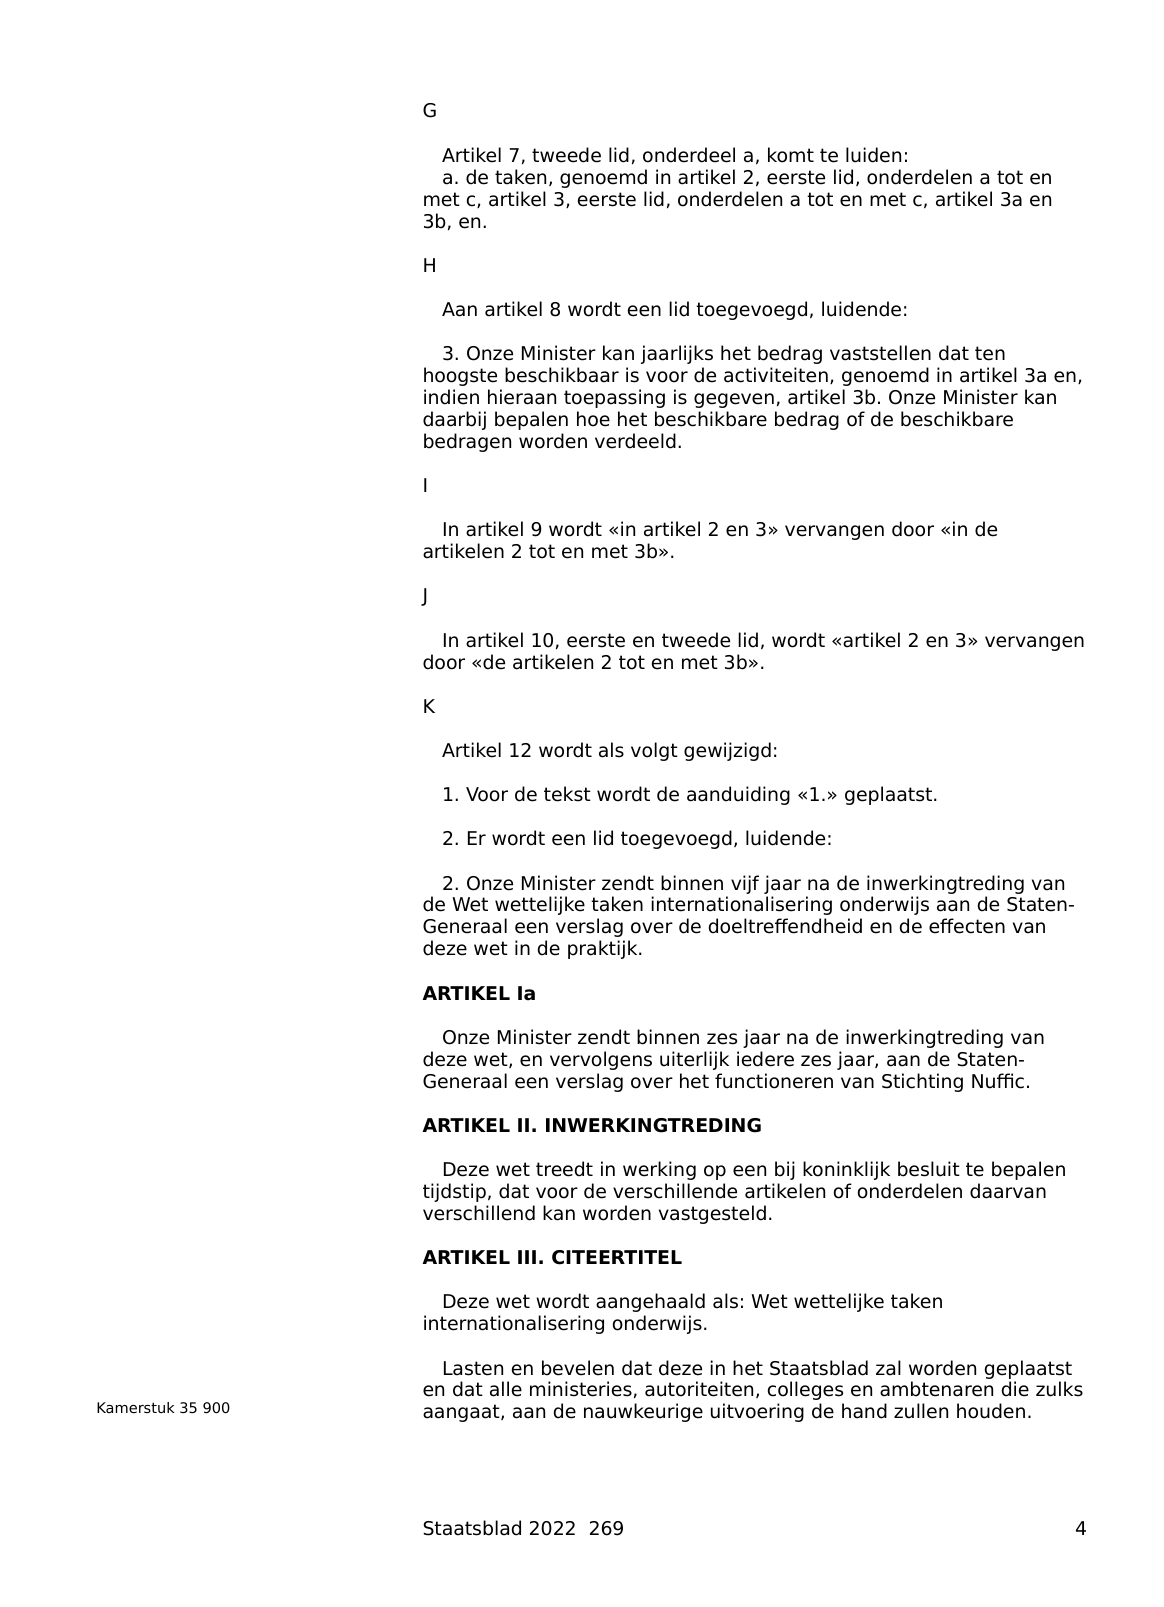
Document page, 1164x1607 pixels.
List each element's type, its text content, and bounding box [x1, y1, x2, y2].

text a. de taken, genoemd in artikel 2, eerste lid, onderdelen a tot en met c, artikel 3, eerste lid, onderdelen a tot en met c, artikel 3a en 3b, en. [422, 167, 1087, 232]
text Deze wet wordt aangehaald als: Wet wettelijke taken internationalisering onderwijs. [422, 1291, 1087, 1335]
text 1. Voor de tekst wordt de aanduiding «1.» geplaatst. [422, 784, 1087, 806]
text Artikel 12 wordt als volgt gewijzigd: [422, 740, 1087, 762]
text In artikel 9 wordt «in artikel 2 en 3» vervangen door «in de artikelen 2 tot en met 3b». [422, 519, 1087, 563]
subtitle ARTIKEL Ia [422, 982, 1087, 1004]
text 3. Onze Minister kan jaarlijks het bedrag vaststellen dat ten hoogste beschikbaar is voor de activiteiten, genoemd in artikel 3a en, indien hieraan toepassing is gegeven, artikel 3b. Onze Minister kan daarbij bepalen hoe het beschikbare bedrag of de beschikbare bedragen worden verdeeld. [422, 343, 1087, 453]
subtitle ARTIKEL III. CITEERTITEL [422, 1247, 1087, 1269]
text 2. Onze Minister zendt binnen vijf jaar na de inwerkingtreding van de Wet wettelijke taken internationalisering onderwijs aan de Staten-Generaal een verslag over de doeltreffendheid en de effecten van deze wet in de praktijk. [422, 872, 1087, 960]
subtitle ARTIKEL II. INWERKINGTREDING [422, 1115, 1087, 1137]
text H [422, 255, 1087, 277]
text Onze Minister zendt binnen zes jaar na de inwerkingtreding van deze wet, en vervolgens uiterlijk iedere zes jaar, aan de Staten-Generaal een verslag over het functioneren van Stichting Nuffic. [422, 1027, 1087, 1093]
text Artikel 7, tweede lid, onderdeel a, komt te luiden: [422, 144, 1087, 167]
text 2. Er wordt een lid toegevoegd, luidende: [422, 828, 1087, 850]
text In artikel 10, eerste en tweede lid, wordt «artikel 2 en 3» vervangen door «de artikelen 2 tot en met 3b». [422, 629, 1087, 673]
text Aan artikel 8 wordt een lid toegevoegd, luidende: [422, 299, 1087, 321]
text Deze wet treedt in werking op een bij koninklijk besluit te bepalen tijdstip, dat voor de verschillende artikelen of onderdelen daarvan verschillend kan worden vastgesteld. [422, 1159, 1087, 1225]
text K [422, 696, 1087, 718]
text Lasten en bevelen dat deze in het Staatsblad zal worden geplaatst en dat alle ministeries, autoriteiten, colleges en ambtenaren die zulks aangaat, aan de nauwkeurige uitvoering de hand zullen houden. [422, 1357, 1087, 1423]
text I [422, 475, 1087, 497]
text G [422, 100, 1087, 122]
text J [422, 585, 1087, 607]
text Kamerstuk 35 900 [77, 1400, 396, 1417]
